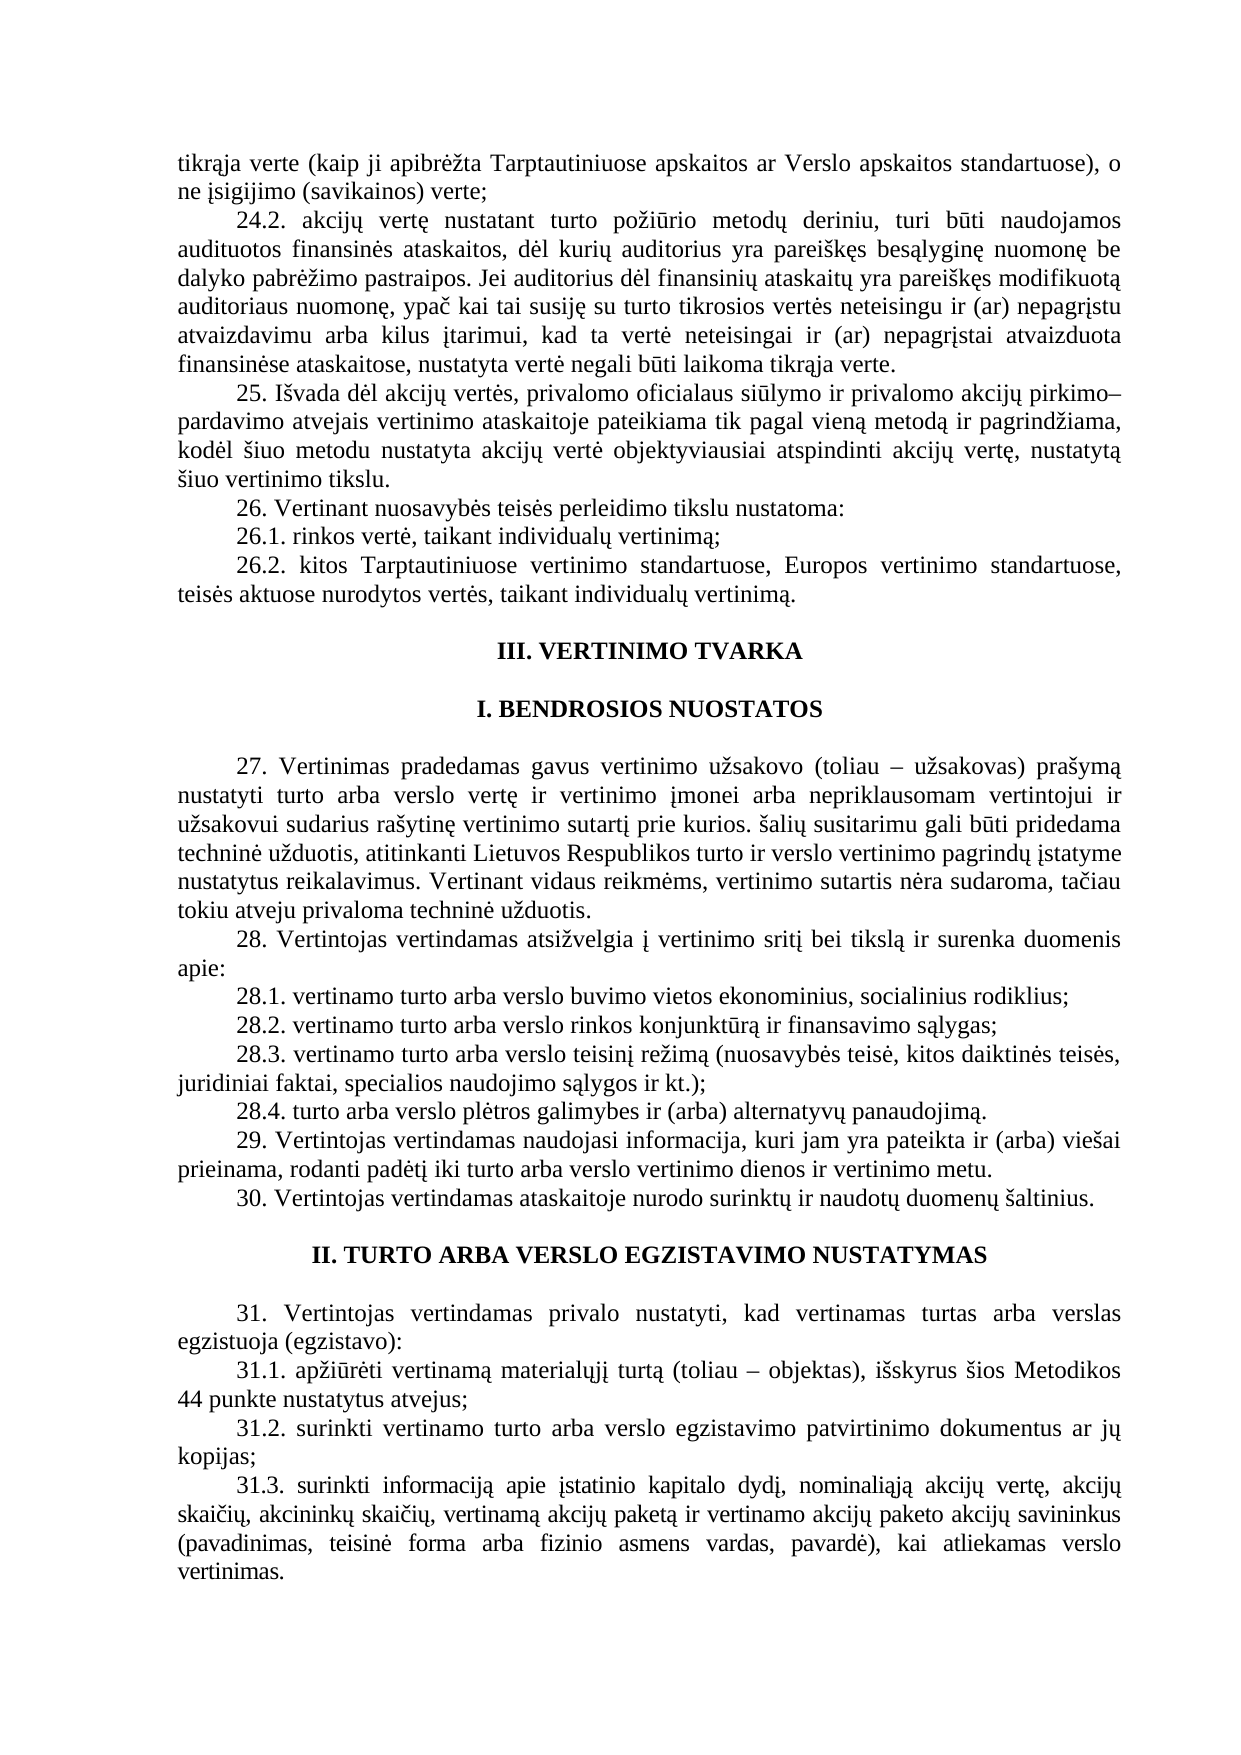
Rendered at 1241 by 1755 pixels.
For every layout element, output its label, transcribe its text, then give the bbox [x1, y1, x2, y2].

text 26.2. kitos Tarptautiniuose vertinimo standartuose, Europos vertinimo standartuose, teisės aktuose nurodytos vertės, taikant individualų vertinimą. [177, 550, 1122, 608]
text 28.3. vertinamo turto arba verslo teisinį režimą (nuosavybės teisė, kitos daiktinės teisės, juridiniai faktai, specialios naudojimo sąlygos ir kt.); [177, 1039, 1122, 1096]
text I. BENDROSIOS NUOSTATOS [177, 694, 1122, 723]
text II. TURTO ARBA VERSLO EGZISTAVIMO NUSTATYMAS [177, 1240, 1122, 1269]
text 31.1. apžiūrėti vertinamą materialųjį turtą (toliau – objektas), išskyrus šios Metodikos 44 punkte nustatytus atvejus; [177, 1355, 1122, 1413]
text 27. Vertinimas pradedamas gavus vertinimo užsakovo (toliau – užsakovas) prašymą nustatyti turto arba verslo vertę ir vertinimo įmonei arba nepriklausomam vertintojui ir užsakovui sudarius rašytinę vertinimo sutartį prie kurios. šalių susitarimu gali būti pridedama techninė užduotis, atitinkanti Lietuvos Respublikos turto ir verslo vertinimo pagrindų įstatyme nustatytus reikalavimus. Vertinant vidaus reikmėms, vertinimo sutartis nėra sudaroma, tačiau tokiu atveju privaloma techninė užduotis. [177, 751, 1122, 924]
text III. VERTINIMO TVARKA [177, 636, 1122, 665]
text 31. Vertintojas vertindamas privalo nustatyti, kad vertinamas turtas arba verslas egzistuoja (egzistavo): [177, 1298, 1122, 1355]
text 28.2. vertinamo turto arba verslo rinkos konjunktūrą ir finansavimo sąlygas; [177, 1010, 1122, 1039]
text 26. Vertinant nuosavybės teisės perleidimo tikslu nustatoma: [177, 493, 1122, 521]
text tikrąja verte (kaip ji apibrėžta Tarptautiniuose apskaitos ar Verslo apskaitos standartuose), o ne įsigijimo (savikainos) verte; [177, 148, 1122, 205]
text 25. Išvada dėl akcijų vertės, privalomo oficialaus siūlymo ir privalomo akcijų pirkimo–pardavimo atvejais vertinimo ataskaitoje pateikiama tik pagal vieną metodą ir pagrindžiama, kodėl šiuo metodu nustatyta akcijų vertė objektyviausiai atspindinti akcijų vertę, nustatytą šiuo vertinimo tikslu. [177, 378, 1122, 493]
text 28.1. vertinamo turto arba verslo buvimo vietos ekonominius, socialinius rodiklius; [177, 981, 1122, 1010]
text 28. Vertintojas vertindamas atsižvelgia į vertinimo sritį bei tikslą ir surenka duomenis apie: [177, 924, 1122, 981]
text 31.3. surinkti informaciją apie įstatinio kapitalo dydį, nominaliąją akcijų vertę, akcijų skaičių, akcininkų skaičių, vertinamą akcijų paketą ir vertinamo akcijų paketo akcijų savininkus (pavadinimas, teisinė forma arba fizinio asmens vardas, pavardė), kai atliekamas verslo vertinimas. [177, 1470, 1122, 1585]
text 26.1. rinkos vertė, taikant individualų vertinimą; [177, 521, 1122, 550]
text 31.2. surinkti vertinamo turto arba verslo egzistavimo patvirtinimo dokumentus ar jų kopijas; [177, 1413, 1122, 1470]
text 28.4. turto arba verslo plėtros galimybes ir (arba) alternatyvų panaudojimą. [177, 1096, 1122, 1125]
text 24.2. akcijų vertę nustatant turto požiūrio metodų deriniu, turi būti naudojamos audituotos finansinės ataskaitos, dėl kurių auditorius yra pareiškęs besąlyginę nuomonę be dalyko pabrėžimo pastraipos. Jei auditorius dėl finansinių ataskaitų yra pareiškęs modifikuotą auditoriaus nuomonę, ypač kai tai susiję su turto tikrosios vertės neteisingu ir (ar) nepagrįstu atvaizdavimu arba kilus įtarimui, kad ta vertė neteisingai ir (ar) nepagrįstai atvaizduota finansinėse ataskaitose, nustatyta vertė negali būti laikoma tikrąja verte. [177, 205, 1122, 378]
text 29. Vertintojas vertindamas naudojasi informacija, kuri jam yra pateikta ir (arba) viešai prieinama, rodanti padėtį iki turto arba verslo vertinimo dienos ir vertinimo metu. [177, 1125, 1122, 1183]
text 30. Vertintojas vertindamas ataskaitoje nurodo surinktų ir naudotų duomenų šaltinius. [177, 1183, 1122, 1211]
